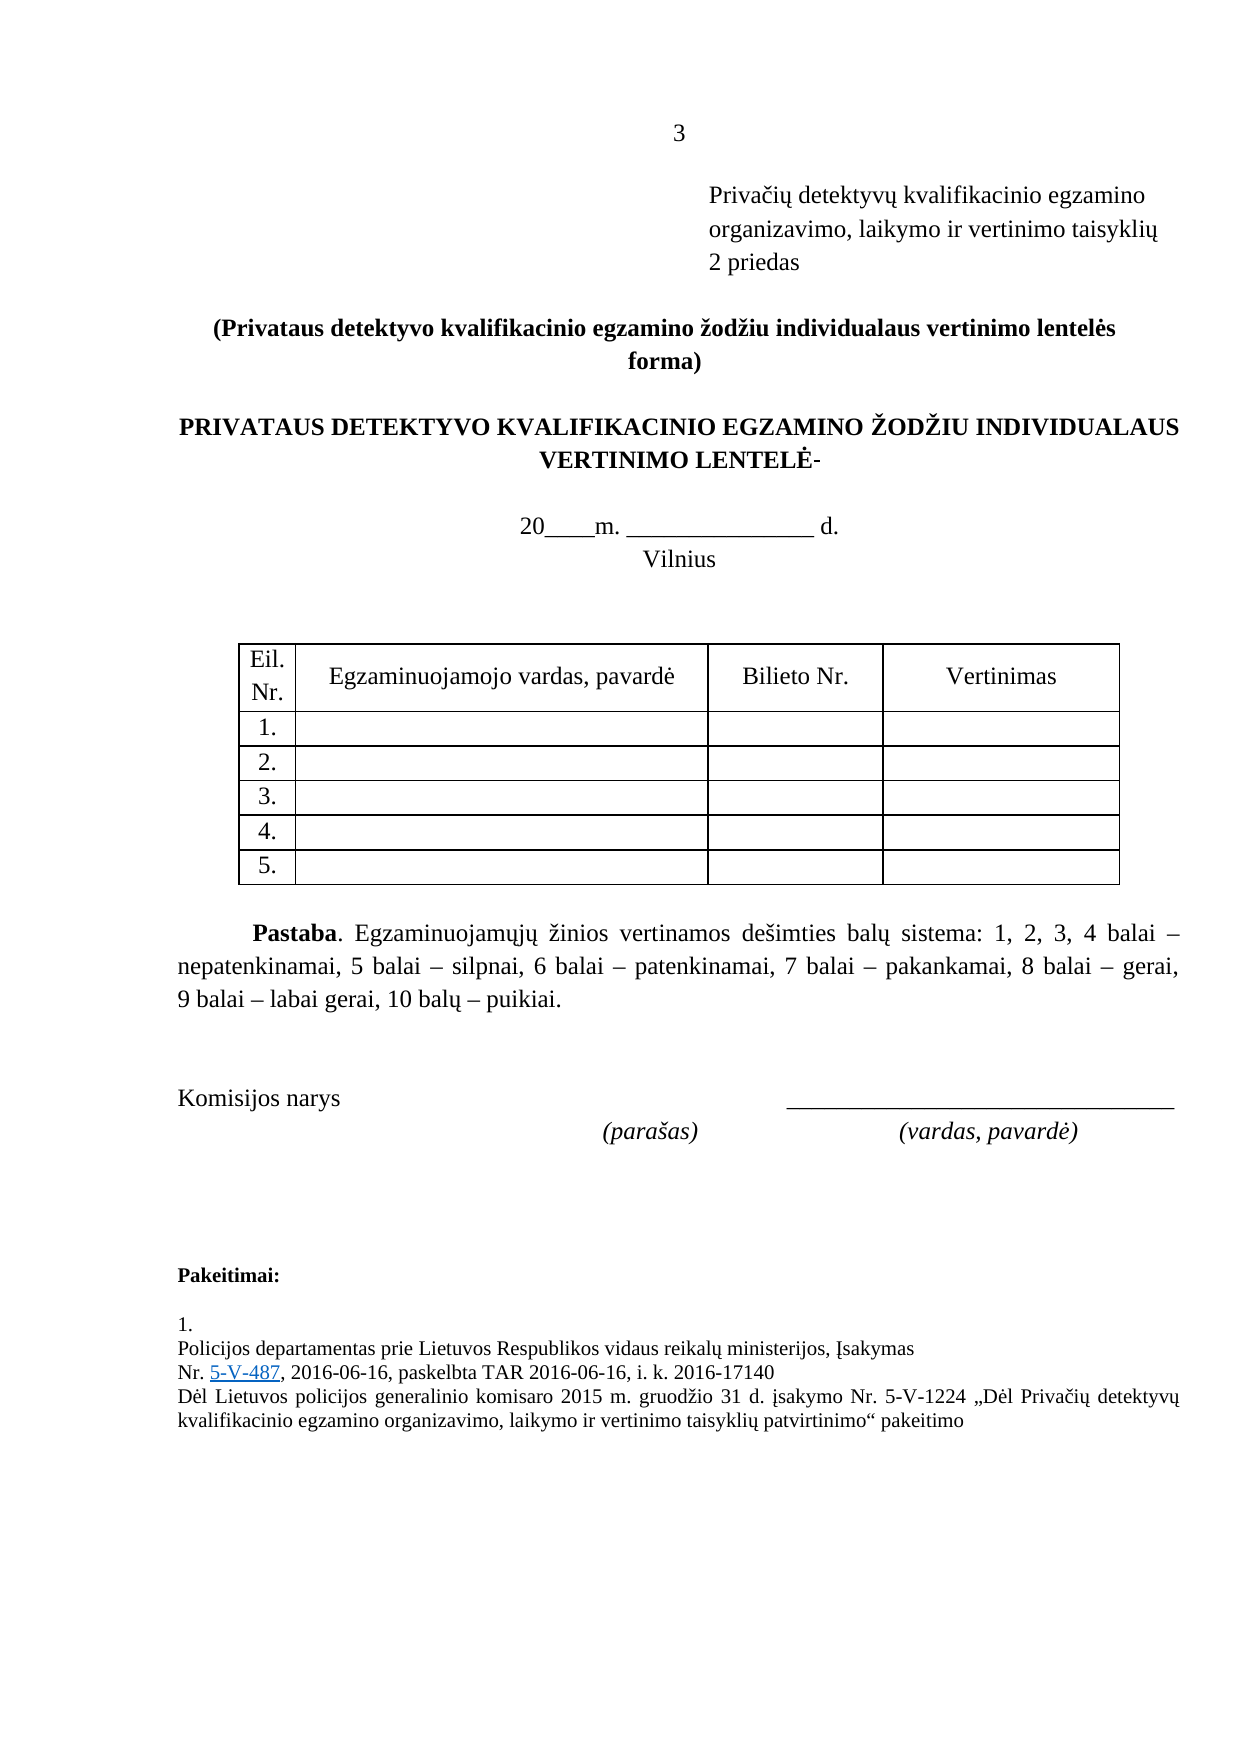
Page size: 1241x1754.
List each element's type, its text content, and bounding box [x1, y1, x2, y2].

table_cell [709, 747, 882, 780]
table_cell [884, 816, 1119, 849]
table_cell [884, 712, 1119, 745]
text 2 priedas [177, 247, 1181, 275]
table_cell [709, 712, 882, 745]
text Vilnius [177, 544, 1181, 573]
table_cell 4. [240, 816, 295, 849]
table_cell 1. [240, 712, 295, 745]
text Privačių detektyvų kvalifikacinio egzamino organizavimo, laikymo ir vertinimo taisyklių [709, 181, 1181, 242]
table_cell [884, 851, 1119, 883]
table_cell [296, 747, 707, 780]
table_cell [709, 816, 882, 849]
table_header Vertinimas [884, 645, 1119, 711]
text (parašas) (vardas, pavardė) [527, 1116, 1181, 1145]
table_cell 5. [240, 851, 295, 883]
table_cell 2. [240, 747, 295, 780]
text (Privataus detektyvo kvalifikacinio egzamino žodžiu individualaus vertinimo lentelės forma) [177, 313, 1152, 374]
table_cell [709, 851, 882, 883]
text Nr. 5-V-487, 2016-06-16, paskelbta TAR 2016-06-16, i. k. 2016-17140 [177, 1359, 1181, 1384]
table_cell 3. [240, 781, 295, 814]
text PRIVATAUS DETEKTYVO KVALIFIKACINIO EGZAMINO ŽODŽIU INDIVIDUALAUS VERTINIMO LENTELĖ [177, 412, 1181, 473]
table_cell [884, 781, 1119, 814]
text Pastaba. Egzaminuojamųjų žinios vertinamos dešimties balų sistema: 1, 2, 3, 4 balai – nepatenkinamai, 5 balai – silpnai, 6 balai – patenkinamai, 7 balai – pakankamai, 8 balai – gerai, 9 balai – labai gerai, 10 balų – puikiai. [177, 918, 1181, 1013]
text 1. [177, 1311, 1181, 1336]
text Pakeitimai: [177, 1263, 1181, 1287]
table_header Egzaminuojamojo vardas, pavardė [296, 645, 707, 711]
table_cell [296, 816, 707, 849]
table_cell [709, 781, 882, 814]
table_header Bilieto Nr. [709, 645, 882, 711]
text Komisijos narys _______________________________ [177, 1083, 1181, 1112]
text 20____m. _______________ d. [177, 511, 1181, 539]
text Dėl Lietuvos policijos generalinio komisaro 2015 m. gruodžio 31 d. įsakymo Nr. 5-V-1224 „Dėl Privačių detektyvų kvalifikacinio egzamino organizavimo, laikymo ir vertinimo taisyklių patvirtinimo“ pakeitimo [177, 1384, 1181, 1432]
table_cell [296, 712, 707, 745]
table_cell [296, 781, 707, 814]
table_cell [884, 747, 1119, 780]
table_header Eil. Nr. [240, 645, 295, 711]
text Policijos departamentas prie Lietuvos Respublikos vidaus reikalų ministerijos, Įsakymas [177, 1336, 1181, 1359]
table_cell [296, 851, 707, 883]
